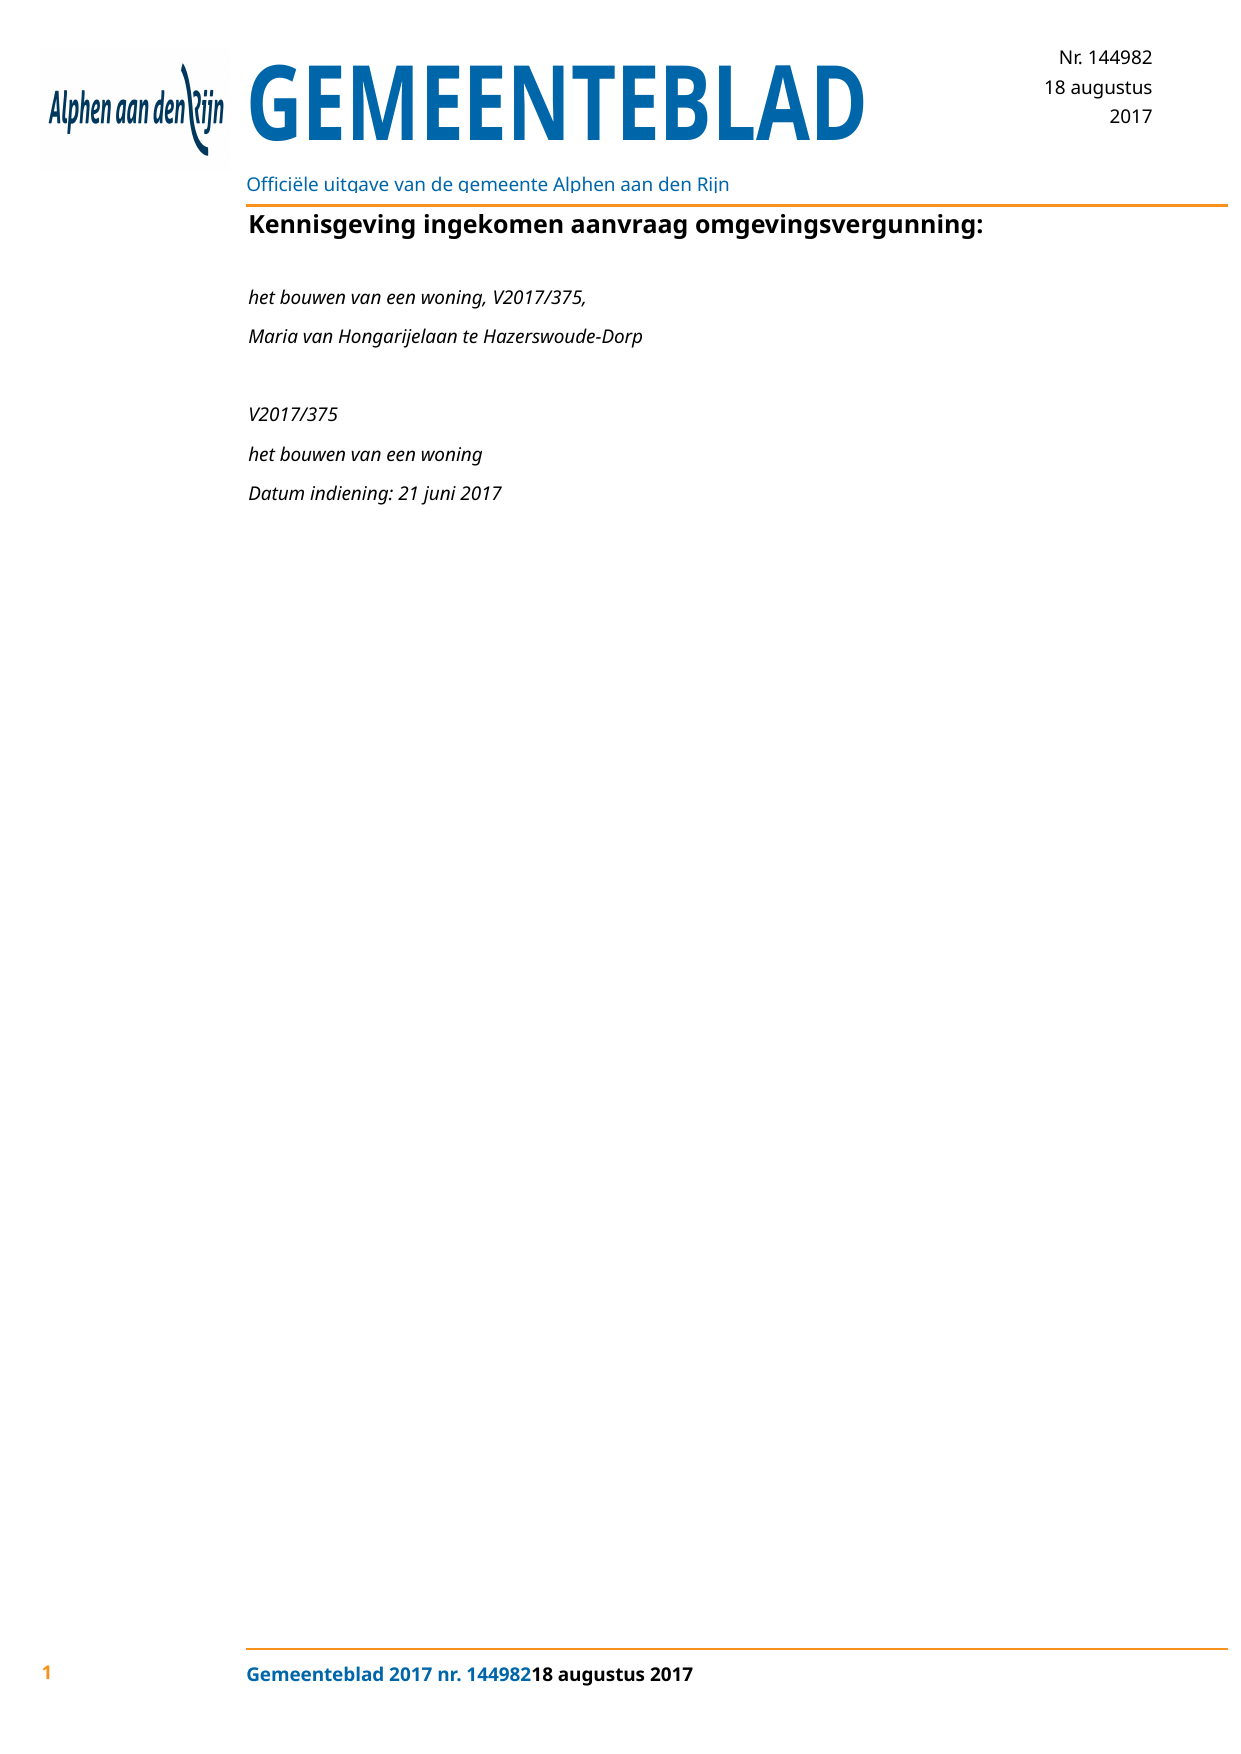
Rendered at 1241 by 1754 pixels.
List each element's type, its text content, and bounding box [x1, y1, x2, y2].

picture [41, 47, 231, 172]
text het bouwen van een woning [248, 441, 1152, 467]
text V2017/375 [248, 402, 1152, 427]
text Datum indiening: 21 juni 2017 [248, 480, 1152, 506]
text het bouwen van een woning, V2017/375, [248, 284, 1152, 309]
text Kennisgeving ingekomen aanvraag omgevingsvergunning: [248, 207, 1152, 241]
text Maria van Hongarijelaan te Hazerswoude-Dorp [248, 323, 1152, 349]
